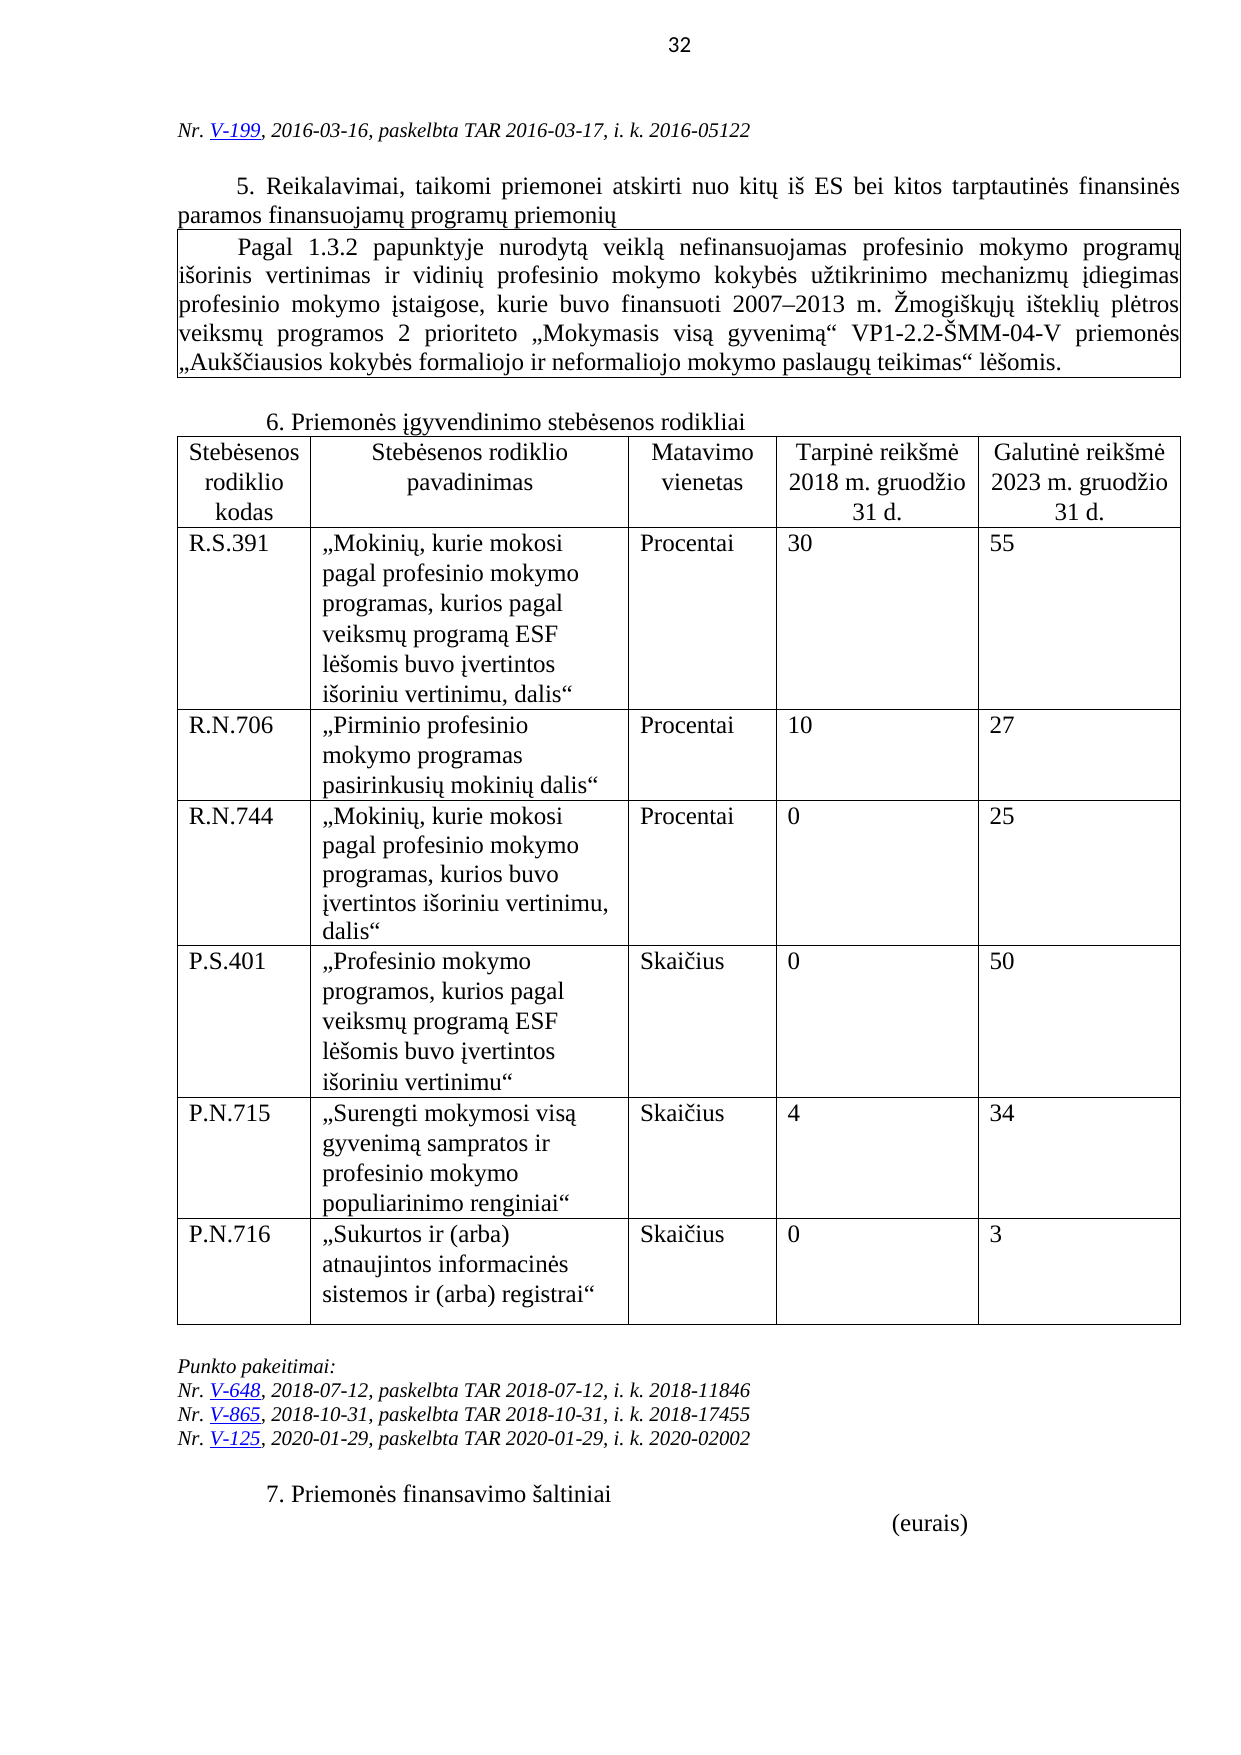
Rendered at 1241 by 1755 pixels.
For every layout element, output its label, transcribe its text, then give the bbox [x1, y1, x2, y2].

table_cell 30 [777, 528, 978, 709]
table_cell 34 [979, 1098, 1180, 1218]
table_cell Procentai [629, 528, 776, 709]
table_cell 0 [777, 801, 978, 945]
table_header Matavimo vienetas [629, 437, 776, 527]
table_cell „Mokinių, kurie mokosi pagal profesinio mokymo programas, kurios pagal veiksmų programą ESF lėšomis buvo įvertintos išoriniu vertinimu, dalis“ [311, 528, 628, 709]
table_cell 0 [777, 946, 978, 1097]
table_cell Procentai [629, 801, 776, 945]
table_cell 0 [777, 1219, 978, 1324]
table_cell „Surengti mokymosi visą gyvenimą sampratos ir profesinio mokymo populiarinimo renginiai“ [311, 1098, 628, 1218]
table_cell Skaičius [629, 1219, 776, 1324]
table_cell P.N.715 [178, 1098, 310, 1218]
table_header Stebėsenos rodiklio pavadinimas [311, 437, 628, 527]
table_header Stebėsenos rodiklio kodas [178, 437, 310, 527]
table_cell 50 [979, 946, 1180, 1097]
table_cell Procentai [629, 710, 776, 800]
table_cell 10 [777, 710, 978, 800]
table_cell 55 [979, 528, 1180, 709]
table_cell „Mokinių, kurie mokosi pagal profesinio mokymo programas, kurios buvo įvertintos išoriniu vertinimu, dalis“ [311, 801, 628, 945]
text (eurais) [303, 1508, 1181, 1536]
text Nr. V-199, 2016-03-16, paskelbta TAR 2016-03-17, i. k. 2016-05122 [177, 118, 1181, 142]
table_cell R.N.706 [178, 710, 310, 800]
table_cell P.N.716 [178, 1219, 310, 1324]
text Nr. V-648, 2018-07-12, paskelbta TAR 2018-07-12, i. k. 2018-11846 [177, 1378, 1181, 1402]
table_cell 4 [777, 1098, 978, 1218]
table_cell R.S.391 [178, 528, 310, 709]
table_header Tarpinė reikšmė 2018 m. gruodžio 31 d. [777, 437, 978, 527]
text Punkto pakeitimai: [177, 1354, 1181, 1378]
text Nr. V-125, 2020-01-29, paskelbta TAR 2020-01-29, i. k. 2020-02002 [177, 1426, 1181, 1450]
table_cell „Sukurtos ir (arba) atnaujintos informacinės sistemos ir (arba) registrai“ [311, 1219, 628, 1324]
table_cell R.N.744 [178, 801, 310, 945]
text 5. Reikalavimai, taikomi priemonei atskirti nuo kitų iš ES bei kitos tarptautinės finansinės paramos finansuojamų programų priemonių [177, 171, 1181, 228]
text 6. Priemonės įgyvendinimo stebėsenos rodikliai [266, 407, 1181, 436]
table_cell „Profesinio mokymo programos, kurios pagal veiksmų programą ESF lėšomis buvo įvertintos išoriniu vertinimu“ [311, 946, 628, 1097]
table_cell 3 [979, 1219, 1180, 1324]
text 7. Priemonės finansavimo šaltiniai [266, 1479, 1181, 1508]
text Nr. V-865, 2018-10-31, paskelbta TAR 2018-10-31, i. k. 2018-17455 [177, 1402, 1181, 1426]
table_cell Skaičius [629, 946, 776, 1097]
text Pagal 1.3.2 papunktyje nurodytą veiklą nefinansuojamas profesinio mokymo programų išorinis vertinimas ir vidinių profesinio mokymo kokybės užtikrinimo mechanizmų įdiegimas profesinio mokymo įstaigose, kurie buvo finansuoti 2007–2013 m. Žmogiškųjų išteklių plėtros veiksmų programos 2 prioriteto „Mokymasis visą gyvenimą“ VP1-2.2-ŠMM-04-V priemonės „Aukščiausios kokybės formaliojo ir neformaliojo mokymo paslaugų teikimas“ lėšomis. [178, 230, 1180, 377]
table_cell 27 [979, 710, 1180, 800]
table_header Galutinė reikšmė 2023 m. gruodžio 31 d. [979, 437, 1180, 527]
table_cell P.S.401 [178, 946, 310, 1097]
table_cell 25 [979, 801, 1180, 945]
table_cell Skaičius [629, 1098, 776, 1218]
table_cell „Pirminio profesinio mokymo programas pasirinkusių mokinių dalis“ [311, 710, 628, 800]
